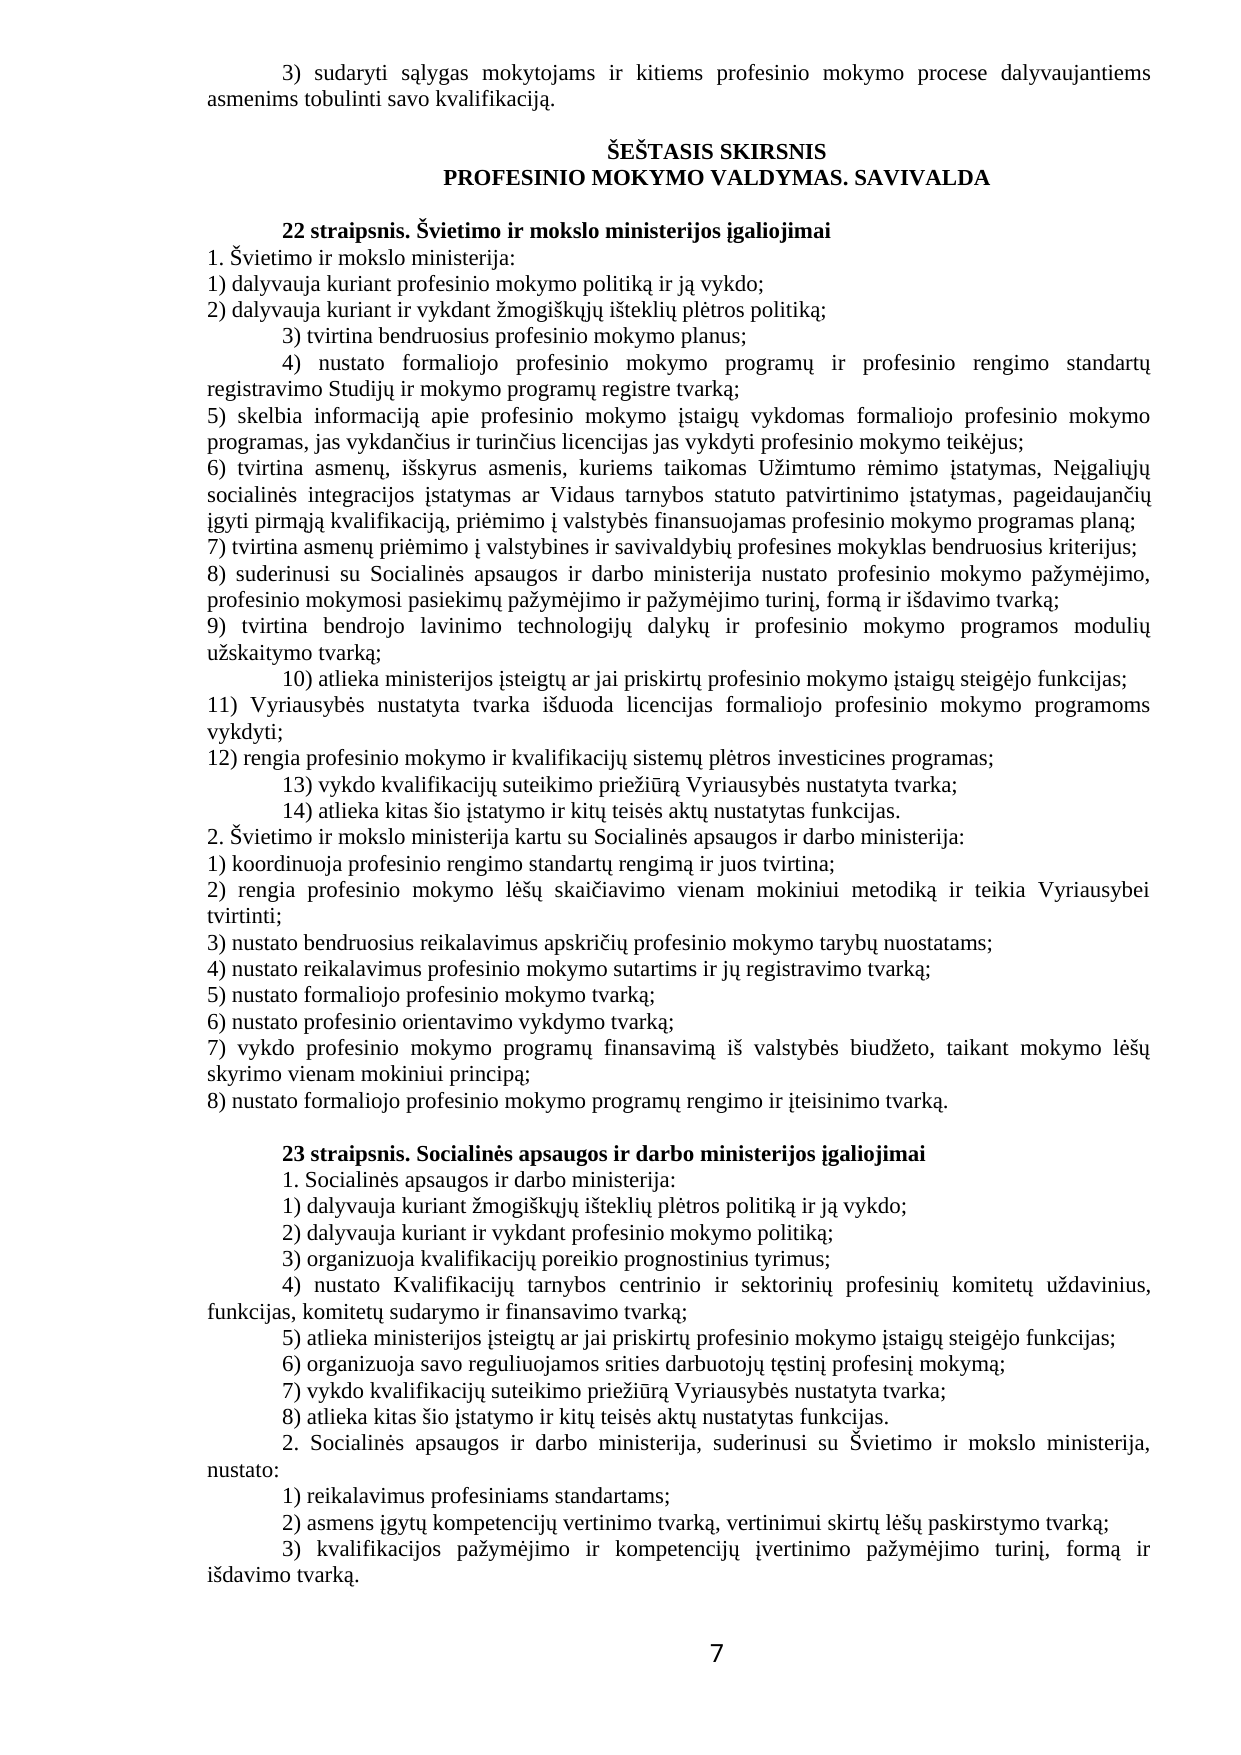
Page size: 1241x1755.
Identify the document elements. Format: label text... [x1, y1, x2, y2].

subtitle 11) Vyriausybės nustatyta tvarka išduoda licencijas formaliojo profesinio mokymo programoms vykdyti; [207, 692, 1152, 744]
subtitle 1) dalyvauja kuriant profesinio mokymo politiką ir ją vykdo; [207, 270, 1152, 296]
text 23 straipsnis. Socialinės apsaugos ir darbo ministerijos įgaliojimai [207, 1139, 1152, 1166]
text 14) atlieka kitas šio įstatymo ir kitų teisės aktų nustatytas funkcijas. [207, 797, 1152, 823]
text 6) organizuoja savo reguliuojamos srities darbuotojų tęstinį profesinį mokymą; [207, 1350, 1152, 1377]
subtitle 8) nustato formaliojo profesinio mokymo programų rengimo ir įteisinimo tvarką. [207, 1087, 1152, 1113]
text 10) atlieka ministerijos įsteigtų ar jai priskirtų profesinio mokymo įstaigų steigėjo funkcijas; [207, 665, 1152, 692]
subtitle 12) rengia profesinio mokymo ir kvalifikacijų sistemų plėtros investicines programas; [207, 744, 1152, 771]
text 5) atlieka ministerijos įsteigtų ar jai priskirtų profesinio mokymo įstaigų steigėjo funkcijas; [207, 1324, 1152, 1350]
text 2. Socialinės apsaugos ir darbo ministerija, suderinusi su Švietimo ir mokslo ministerija, nustato: [207, 1429, 1152, 1482]
text 13) vykdo kvalifikacijų suteikimo priežiūrą Vyriausybės nustatyta tvarka; [207, 771, 1152, 797]
subtitle 4) nustato reikalavimus profesinio mokymo sutartims ir jų registravimo tvarką; [207, 955, 1152, 981]
text 22 straipsnis. Švietimo ir mokslo ministerijos įgaliojimai [207, 217, 1152, 243]
text 4) nustato formaliojo profesinio mokymo programų ir profesinio rengimo standartų registravimo Studijų ir mokymo programų registre tvarką; [207, 349, 1152, 402]
text 3) sudaryti sąlygas mokytojams ir kitiems profesinio mokymo procese dalyvaujantiems asmenims tobulinti savo kvalifikaciją. [207, 59, 1152, 112]
subtitle 2. Švietimo ir mokslo ministerija kartu su Socialinės apsaugos ir darbo ministerija: [207, 823, 1152, 850]
text PROFESINIO MOKYMO VALDYMAS. SAVIVALDA [207, 164, 1152, 191]
subtitle 5) nustato formaliojo profesinio mokymo tvarką; [207, 981, 1152, 1008]
subtitle 5) skelbia informaciją apie profesinio mokymo įstaigų vykdomas formaliojo profesinio mokymo programas, jas vykdančius ir turinčius licencijas jas vykdyti profesinio mokymo teikėjus; [207, 402, 1152, 454]
subtitle 6) tvirtina asmenų, išskyrus asmenis, kuriems taikomas Užimtumo rėmimo įstatymas, Neįgaliųjų socialinės integracijos įstatymas ar Vidaus tarnybos statuto patvirtinimo įstatymas, pageidaujančių įgyti pirmąją kvalifikaciją, priėmimo į valstybės finansuojamas profesinio mokymo programas planą; [207, 454, 1152, 533]
subtitle 8) suderinusi su Socialinės apsaugos ir darbo ministerija nustato profesinio mokymo pažymėjimo, profesinio mokymosi pasiekimų pažymėjimo ir pažymėjimo turinį, formą ir išdavimo tvarką; [207, 560, 1152, 612]
text 3) kvalifikacijos pažymėjimo ir kompetencijų įvertinimo pažymėjimo turinį, formą ir išdavimo tvarką. [207, 1535, 1152, 1588]
subtitle 7) tvirtina asmenų priėmimo į valstybines ir savivaldybių profesines mokyklas bendruosius kriterijus; [207, 533, 1152, 560]
subtitle 2) dalyvauja kuriant ir vykdant žmogiškųjų išteklių plėtros politiką; [207, 296, 1152, 323]
text 3) organizuoja kvalifikacijų poreikio prognostinius tyrimus; [207, 1245, 1152, 1271]
subtitle 9) tvirtina bendrojo lavinimo technologijų dalykų ir profesinio mokymo programos modulių užskaitymo tvarką; [207, 612, 1152, 665]
text 2) asmens įgytų kompetencijų vertinimo tvarką, vertinimui skirtų lėšų paskirstymo tvarką; [207, 1508, 1152, 1535]
text 8) atlieka kitas šio įstatymo ir kitų teisės aktų nustatytas funkcijas. [207, 1403, 1152, 1429]
subtitle 1) koordinuoja profesinio rengimo standartų rengimą ir juos tvirtina; [207, 850, 1152, 876]
text ŠEŠTASIS SKIRSNIS [207, 138, 1152, 164]
subtitle 2) rengia profesinio mokymo lėšų skaičiavimo vienam mokiniui metodiką ir teikia Vyriausybei tvirtinti; [207, 876, 1152, 929]
subtitle 1. Švietimo ir mokslo ministerija: [207, 243, 1152, 270]
text 1) reikalavimus profesiniams standartams; [207, 1482, 1152, 1508]
subtitle 3) nustato bendruosius reikalavimus apskričių profesinio mokymo tarybų nuostatams; [207, 929, 1152, 955]
text 7) vykdo kvalifikacijų suteikimo priežiūrą Vyriausybės nustatyta tvarka; [207, 1377, 1152, 1403]
text 1. Socialinės apsaugos ir darbo ministerija: [207, 1166, 1152, 1192]
subtitle 3) tvirtina bendruosius profesinio mokymo planus; [207, 323, 1152, 349]
text 2) dalyvauja kuriant ir vykdant profesinio mokymo politiką; [207, 1219, 1152, 1245]
text 1) dalyvauja kuriant žmogiškųjų išteklių plėtros politiką ir ją vykdo; [207, 1192, 1152, 1219]
text 4) nustato Kvalifikacijų tarnybos centrinio ir sektorinių profesinių komitetų uždavinius, funkcijas, komitetų sudarymo ir finansavimo tvarką; [207, 1271, 1152, 1324]
subtitle 6) nustato profesinio orientavimo vykdymo tvarką; [207, 1008, 1152, 1034]
subtitle 7) vykdo profesinio mokymo programų finansavimą iš valstybės biudžeto, taikant mokymo lėšų skyrimo vienam mokiniui principą; [207, 1034, 1152, 1087]
